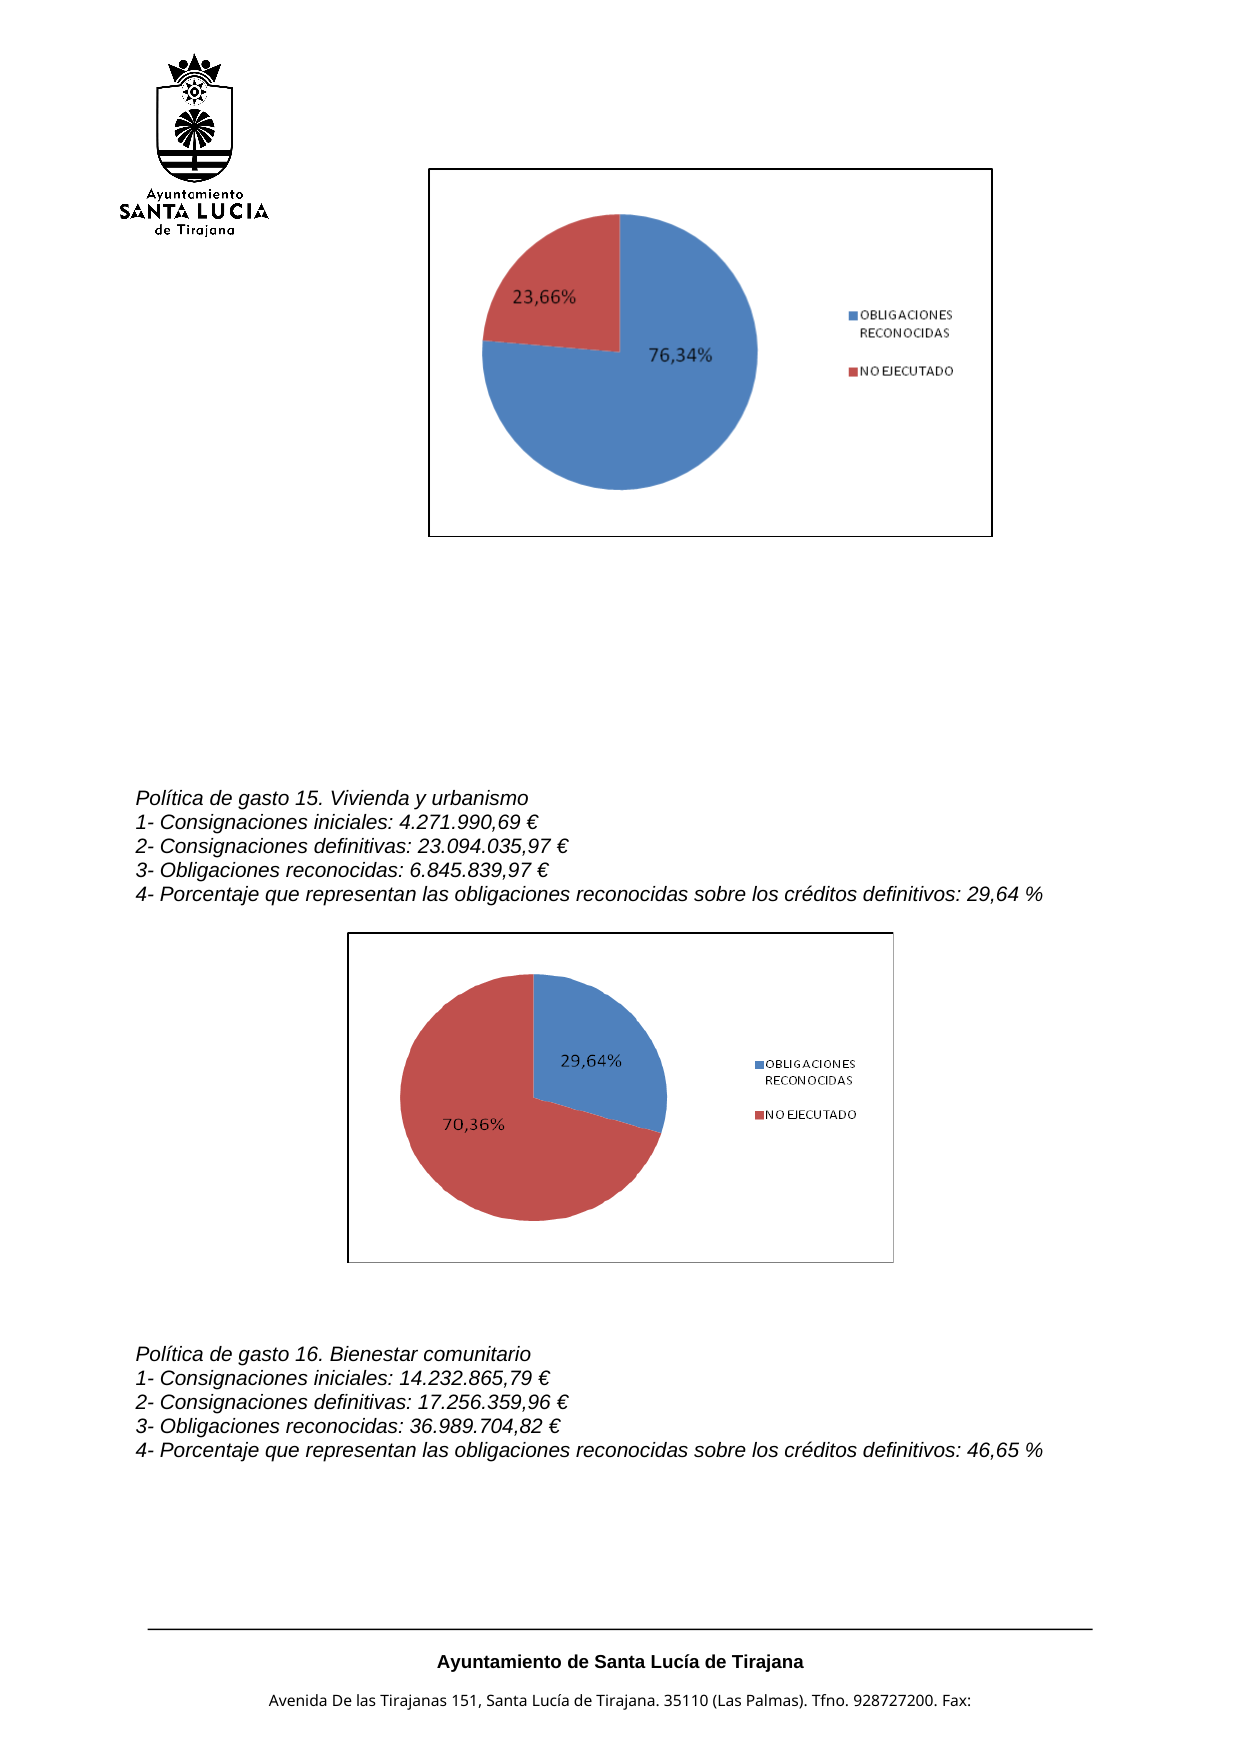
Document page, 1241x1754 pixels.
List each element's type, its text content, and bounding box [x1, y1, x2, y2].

text 3- Obligaciones reconocidas: 6.845.839,97 € [135, 858, 1105, 882]
picture [91, 23, 297, 263]
text 4- Porcentaje que representan las obligaciones reconocidas sobre los créditos definitivos: 29,64 % [135, 882, 1105, 906]
picture [427, 168, 993, 537]
picture [346, 932, 894, 1263]
text 3- Obligaciones reconocidas: 36.989.704,82 € [135, 1414, 1105, 1438]
text Política de gasto 15. Vivienda y urbanismo [135, 786, 1105, 810]
text 2- Consignaciones definitivas: 23.094.035,97 € [135, 834, 1105, 858]
text Política de gasto 16. Bienestar comunitario [135, 1342, 1105, 1366]
text 2- Consignaciones definitivas: 17.256.359,96 € [135, 1390, 1105, 1414]
text 1- Consignaciones iniciales: 4.271.990,69 € [135, 810, 1105, 834]
text 4- Porcentaje que representan las obligaciones reconocidas sobre los créditos definitivos: 46,65 % [135, 1438, 1105, 1462]
text 1- Consignaciones iniciales: 14.232.865,79 € [135, 1366, 1105, 1390]
